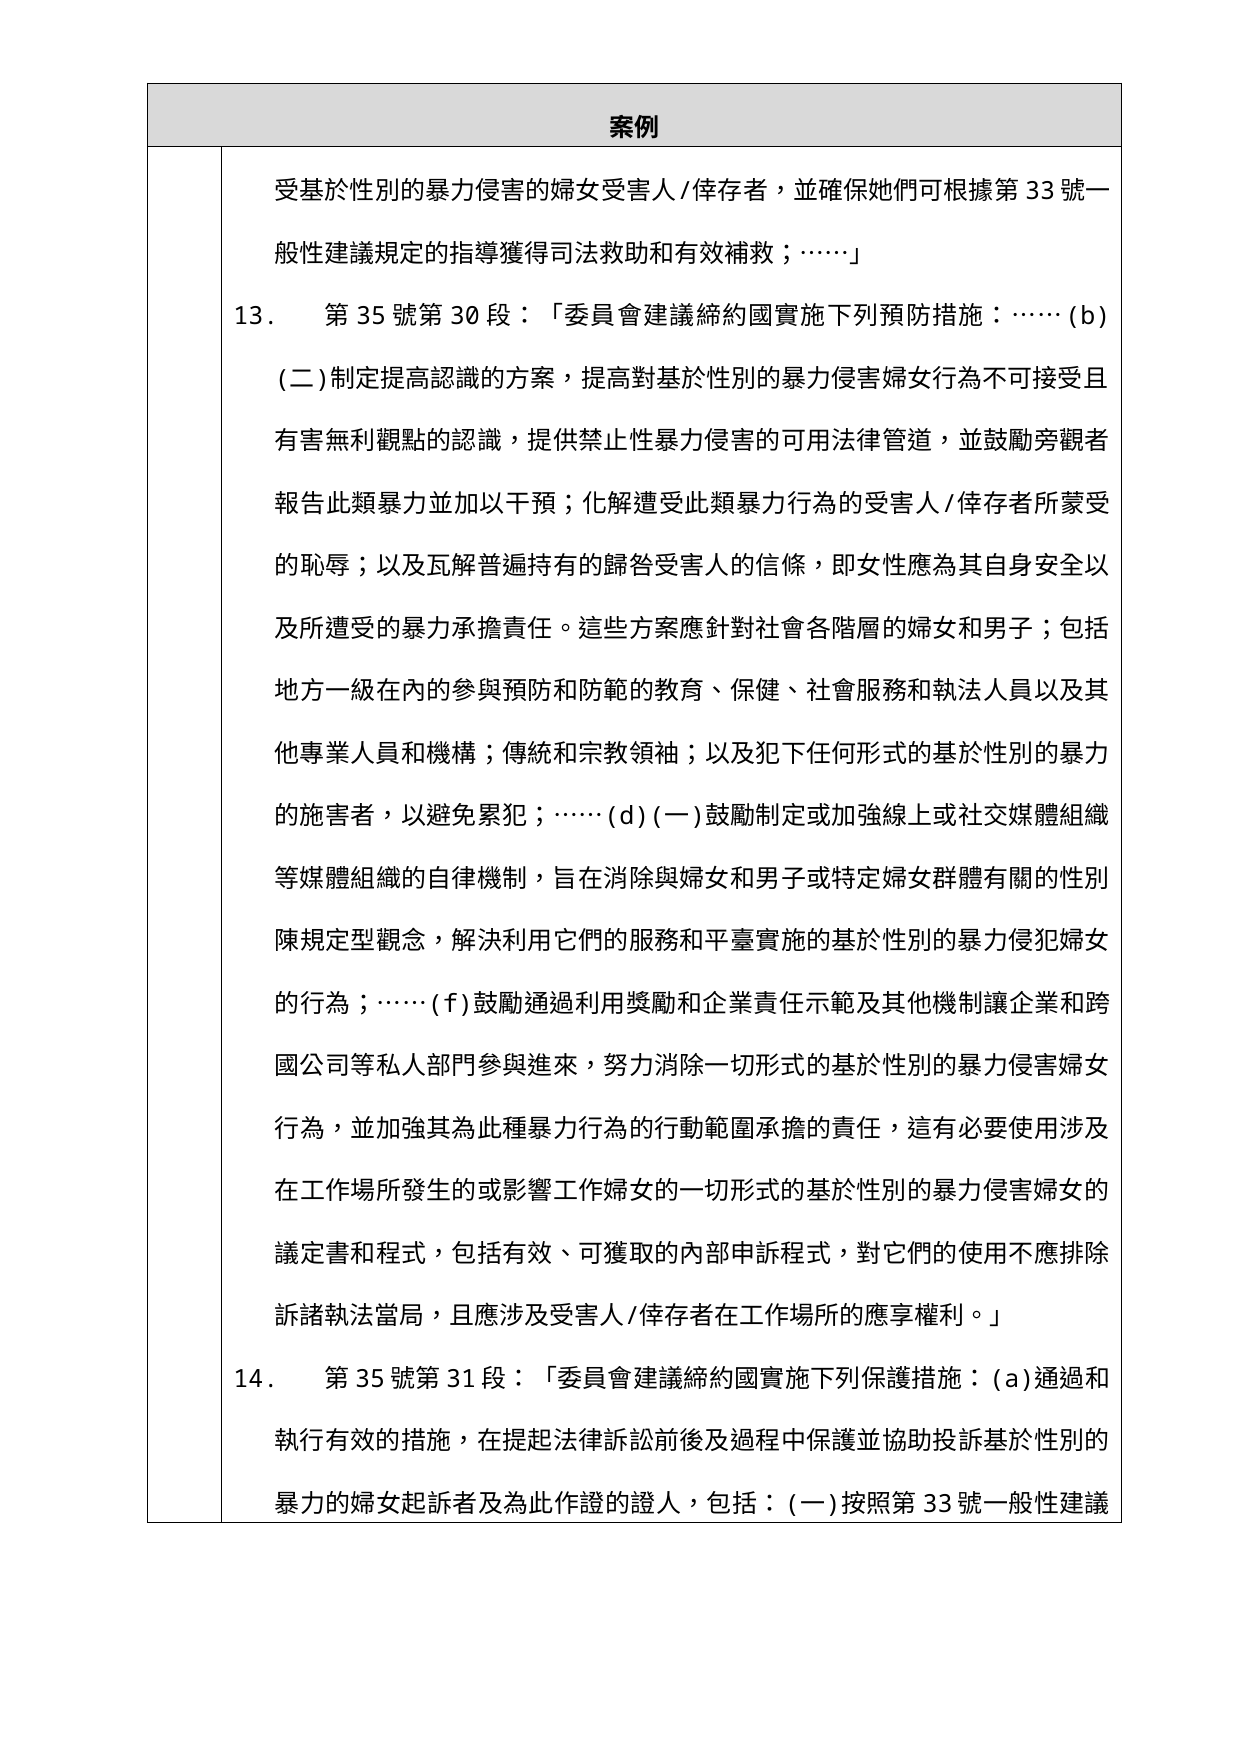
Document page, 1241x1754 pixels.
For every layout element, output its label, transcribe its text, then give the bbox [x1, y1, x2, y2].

table_header 案例 [148, 84, 1121, 146]
table_cell CEDAW條文： 第2條：「締約各國譴責對婦女一切形式的歧視，協議立即用一切適當辦法，推行消除對婦女歧視的政策。為此目的，承擔：……（b）採取適當立法和其他措施，包括在適當情況下實行制裁，以禁止對婦女的一切歧視；（c）為婦女確立與男子平等權利的法律保護，通過各國的主管法庭及其他公共機構，保證切實保護婦女不受任何歧視；（d）不採取任何歧視婦女的行為或做法，並保證政府當局和公共機構的行動都不違背這項義務；（e）採取一切適當措施，消除任何個人、組織或企業對婦女的歧視；（f）採取一切適當措施，包括制定法律，以修改或廢除構成對婦女歧視的現行法律、規章、習俗和慣例；……」 一般性建議： 第19號第6段：「《公約》第1條界定對婦女的歧視。歧視的定義包括基於性別的暴力，即針對其為女性而施加暴力或不成比例地影響女性。包括身體、心理或性的傷害、痛苦、施加威脅、壓制和剝奪其他行動自由。基於性別的暴力可能違犯《公約》的具體條款，不論這些條款是否明文提到暴力。」 第19號第7段：「基於性別的暴力，損害或阻礙婦女享有基於一般國際法或具體的人權公約所載列的人權和基本自由，符合《公約》第1條所指的歧視。該等權利和自由包含：(a)生命權；(b)不受酷刑、不人道或有辱人格的待遇或懲罰的權利；……(d)自由和人身安全權利；(e)基於法律受平等保護權；……」 第19號第18段：「性騷擾包括不受歡迎、具有性動機的行為，如身體接觸和求愛動作、猥褻的言詞，出示淫穢書畫和提出性要求等，無論其為言詞或是行為。這類行為可以是侮辱人的，且構成健康和安全的問題。婦女有合理理由相信如果她加以拒絕，在工作包括徵聘或升級方面對她不利，或造成不友善的工作環境；則這類行為就是歧視性的。」 第19號第24段：「……消除對婦女歧視委員會建議：……(b)締約國應確保關於家庭暴力與虐待、性侵害、性攻擊及其他基於性別暴力的法律，均能充分保護所有婦女並且尊重其人格完整和尊嚴。應向受害者提供適當保護和支援服務。向司法和執法人員及其他公務員提供性別敏感度的培訓，對於有效執行《公約》是根本必要的；……(i)應提供有效的申訴程序和補救辦法，包括賠償損失；……(k)締約國應為家庭暴力、性侵害、性攻擊及其他基於性別的暴力的受害者建立服務或給予支助，包括收容所、特別受過訓練的保健工作者、康復和諮詢；……(t)締約國應採取一切必要的法律及其他措施，有效保護婦女不受基於性別的暴力，其他則包括：i.有效的法律措施，包括刑事處罰、民事補救和賠償措施，以保護婦女不受各種暴力，包括家庭暴力和虐待、工作單位的性攻擊和性騷擾；……iii.保護措施，包括為身為暴力受害者或易遭受暴力的婦女提供收容所、諮詢、康復和支助服務；……」 第26號第20段：「女性移工更容易遭受性虐待、性騷擾和肢體暴力，特別是以女性為主的部門。家庭幫傭特別容易受到雇主的人身攻擊和性攻擊、剝奪進食和睡眠以及虐待，農場工作或工業部門等其他工作環境，對女性移工的性騷擾是常見的問題。……」 第28號第19段：「關於對婦女的暴力行為，第19號一般性建議指出，以性和性別為由對婦女的歧視，包括：基於性別的暴力、因婦女的性別而對之施加的暴力，或不成比例地影響婦女的暴力。……在防止、調查、起訴和懲處基於性別的暴力行為，締約國有恪盡職責的義務。」 第33號第15段：「關於可訴性，委員會建議締約國：(a)確保法律承認並納入權利和相關法律保護，提高司法系統對性別平等問題的敏感度；……(i)確保婦女人權維護者能夠獲得司法救助，並得到保護以免遭受騷擾、威脅、報復和暴力。」 第33號第16段：「關於司法系統的可得性，委員會建議締約國：……(b)在暴力侵害婦女的案件中，確保婦女能夠獲得經濟援助，使用危機中心、收容所、熱線，以及獲得醫療、心理社會和輔導服務；……」 第33號第17段：「關於司法系統的可及性，委員會建議締約國：……(f)建立司法救助中心，如包括各種法律和社會服務的“一站式服務中心”，以減少婦女為獲得司法救助而必須採取的步驟。這類中心可以在暴力侵害婦女行為、家庭問題、醫療衛生、社會保障、就業、財產和移民等領域為婦女提供法律諮詢和援助、提起法律程式和協調支助服務。所有婦女，包括貧困婦女和/或農村和偏遠地區婦女必須能夠利用這些中心；……」 第33號第51段：「委員會建議締約國：……(g)採用保密和性別敏感的方式，以避免在任何法律程式中，包括在問訊、取證和其他相關調查程式中使婦女蒙羞，包括二次傷害暴力受害人；(h)審查證據規則及其實施，特別是在暴力侵害婦女案件中實施規則的情況，並採取措施，適當考慮到在刑事訴訟中受害人和被告人的公平審判權，確保舉證要求不致造成諸多限制、缺乏靈活性或受到性別陳規定型觀念影響；……(k)為員警和醫務人員制定收集和保全暴力侵害婦女案件的法醫證據的程式，並培訓足夠的員警和法務、法醫人員進行周密的刑事調查；……」 第33號第58段：「委員會建議締約國：(a)告知婦女其使用調解、和解、仲裁和合作解決爭端辦法的權利；(b)保證替代性爭端解決程式不限制婦女在任何法律領域尋求司法或其他補救措施，並且不會導致進一步侵犯其權利；(c)確保在任何情況下不得將暴力侵害婦女案件，包括家庭暴力案件，移送任何替代性爭端解決程式處理。」 第35號第29段：「委員會建議締約國實施下列立法措施：(a)確保將構成對婦女身體、性或心理完整權侵犯的所有領域的一切形式基於性別的暴力侵害婦女行為定為刑事罪，並從速引入或加強與罪行嚴重程度相當的法律制裁以及民事補救措施；(b)確保所有法律制度，包括多元法律制度保護遭受基於性別的暴力侵害的婦女受害人/倖存者，並確保她們可根據第33號一般性建議規定的指導獲得司法救助和有效補救；……」 第35號第30段：「委員會建議締約國實施下列預防措施：……(b)(二)制定提高認識的方案，提高對基於性別的暴力侵害婦女行為不可接受且有害無利觀點的認識，提供禁止性暴力侵害的可用法律管道，並鼓勵旁觀者報告此類暴力並加以干預；化解遭受此類暴力行為的受害人/倖存者所蒙受的恥辱；以及瓦解普遍持有的歸咎受害人的信條，即女性應為其自身安全以及所遭受的暴力承擔責任。這些方案應針對社會各階層的婦女和男子；包括地方一級在內的參與預防和防範的教育、保健、社會服務和執法人員以及其他專業人員和機構；傳統和宗教領袖；以及犯下任何形式的基於性別的暴力的施害者，以避免累犯；……(d)(一)鼓勵制定或加強線上或社交媒體組織等媒體組織的自律機制，旨在消除與婦女和男子或特定婦女群體有關的性別陳規定型觀念，解決利用它們的服務和平臺實施的基於性別的暴力侵犯婦女的行為；……(f)鼓勵通過利用獎勵和企業責任示範及其他機制讓企業和跨國公司等私人部門參與進來，努力消除一切形式的基於性別的暴力侵害婦女行為，並加強其為此種暴力行為的行動範圍承擔的責任，這有必要使用涉及在工作場所發生的或影響工作婦女的一切形式的基於性別的暴力侵害婦女的議定書和程式，包括有效、可獲取的內部申訴程式，對它們的使用不應排除訴諸執法當局，且應涉及受害人/倖存者在工作場所的應享權利。」 第35號第31段：「委員會建議締約國實施下列保護措施：(a)通過和執行有效的措施，在提起法律訴訟前後及過程中保護並協助投訴基於性別的暴力的婦女起訴者及為此作證的證人，包括：(一)按照第33號一般性建議保護其隱私和安全，包括利用對性別敏感的法庭程式和措施，銘記受害人/倖存者、證人和被告的正當程式權；(二)在無需受害人/倖存者提起法律訴訟的情況下提供適當、可獲取的保護機制，以防範進一步暴力或潛在暴力，包括為身心障礙受害人消除交流障礙。這方面的機制應當包括由一系列有效措施構成的即時風險評估和保護，以及在適當時下達並監測驅逐、防範、限制或緊急禁止被指控施害者的命令，包括對違法行為予以適當制裁。保護措施應避免向婦女受害人/倖存者強加不必要的經濟、官僚主義或個人負擔。施害者或被指控施害者在訴訟程式中及訴訟之後的權利或權利主張，包括在財產、隱私、兒童監護、獲得機會、聯絡和探訪方面的權利或權利主張應由婦女和兒童享有的生命及身體、性和心理完整的人權決定，並受兒童最高利益的原則指導；(三)確保婦女受害人/倖存者及其家庭成員無償獲得經濟援助，或低價獲得高品質的法律援助，醫療、社會心理和諮詢服務，教育，可負擔得起的住房、土地、兒童保育、培訓和就業機會。保健服務應針對創傷提供，並包括及時和全面的心理、性和生殖健康服務，包括緊急避孕和愛滋病毒的接觸後防禦。締約國應提供專業化的婦女支助服務，例如，提供全天候的免費救助熱線，足夠數量的安全、配備齊全的危機、支助和轉診中心，並視需要為婦女及其子女和其他家庭成員提供適當住所；(四)為居住在寄宿式護理院、庇護營和剝奪自由場所等公共機構的婦女提供與基於性別的暴力有關的保護和支助措施；(五)建立並實施適當的多部門轉介機制，確保此類行為的倖存者有效獲得全面的服務，確保非政府婦女組織充分參與並與之開展合作；(b)確保關乎受害人/倖存者的所有法律程式、保護和支援措施以及服務尊重並加強她們的自主性。締約國應將它們提供給所有婦女，特別是那些受交叉形式的歧視影響的婦女，考慮其子女及其他受撫養人的具體需求，使之可在全國範圍內獲取，且不論居民身份如何、或能力如何，或提供給願意配合對被指控的施害者提起法律訴訟的人。締約國還應尊重不駁回原則；……」 第35號第32段：「委員會建議締約國採取下列有關起訴和懲罰基於性別的暴力侵害婦女行為的措施：(a)確保受害人可有效訴諸法院和法庭，相關當局對基於性別的暴力侵害婦女行為的所有案件做出有效應對，包括適用刑事法，並視情況以公平、公正、及時、高效的方式正式起訴被控施害者，並施以適當懲罰。不應將費用或法院收費強加給受害人/倖存者；(b)確保不對基於性別的暴力侵害婦女行為強制適用非訴訟糾紛解決程式，包括調解與和解。這些程式應僅在專業小組在以往的評價中確保征得受害人自願、知情的同意且無跡象表明對受害人/倖存者或其家庭成員造成進一步風險時使用，並且在使用時應予以嚴格規範。這些程式應增強受害人/倖存者的權能，並由經過專門訓練瞭解並適當干預基於性別的暴力侵害婦女行為的案件的專家提供，確保充分保護婦女和兒童的權利，並以不帶成見或不再使婦女受害的方式進行干預。非訴訟糾紛解決程式不應妨礙婦女訴諸正式司法。」 第35號第33段：「委員會建議締約國在賠償方面實施以下措施：(a)為遭受基於性別的暴力侵害婦女行為的受害人/倖存者提供有效賠償。按照第28號一般性建議、第30號一般性建議和第33號一般性建議，這些補償應包括不同的措施，例如金錢補償，提供法律、社會和保健服務，包括有助於全面康復的性、生殖和心理健康服務，以及抵償和保證不再發生。這樣的補救措施應適足、從速歸責、全面、與所受傷害嚴重程度相稱；(b)設立賠償專項基金，或將撥款納入現有基金的預算中，包括納入過渡司法機制下，用以賠償遭受基於性別的暴力侵害婦女行為的受害人。締約國應執行不妨礙受害人/倖存者尋求司法補救的行政性賠償權利的計畫，制定轉型式賠償方案，幫助解決導致或極大推動侵犯行為的歧視根源或不利處境，同時考慮到個人、制度和架構各方面。應優先考慮受害人/倖存者的能動性、願望、決定、安全、尊嚴和完整性。」 第36號第69段：「委員會建議締約國採取以下措施，遏制對女童和婦女進行與教育機構和學校教育相關的暴力行為，從而保護她們獲得尊重和尊嚴的權利：(a)頒佈和實施適當的法律、政策和程式，以禁止和消除在教育機構內和周圍對女童和婦女的暴力行為，包括語言和精神虐待、盯梢騷擾、性騷擾和性暴力、身體暴力和剝削；……(c)確保在學校受到暴力影響的婦女和女童能有效訴諸司法和獲得補救；(d)處理暴力侵害女童和婦女的案件，具體途徑包括保密和獨立的報告機制、有效的調查、適當情況下提起刑事訴訟、對施害者給予恰當的處罰以及為受害者和倖存者提供服務；(e)確保所有女童和婦女在教育機構遭受暴力侵害的案件被舉報和記錄，在聘用學校工作人員之前調查其犯罪記錄，並制定和實施適用於所有學校工作人員和學生的行為守則；(f)通過若干國家行動計畫解決與學校有關的暴力侵害女童行為，包括學校的準則，並在早期干預戰略方面對教師和學生進行強制培訓，以解決對女童的性騷擾和暴力；(g)指定一個預防和調查教育機構中暴力事件的政府機制，並提供充足的公共資金，以解決這一問題；(h)為遭受暴力侵害的女童提供支助服務，包括諮詢、醫療、……」 [222, 147, 1121, 1522]
table_cell [148, 147, 221, 1522]
